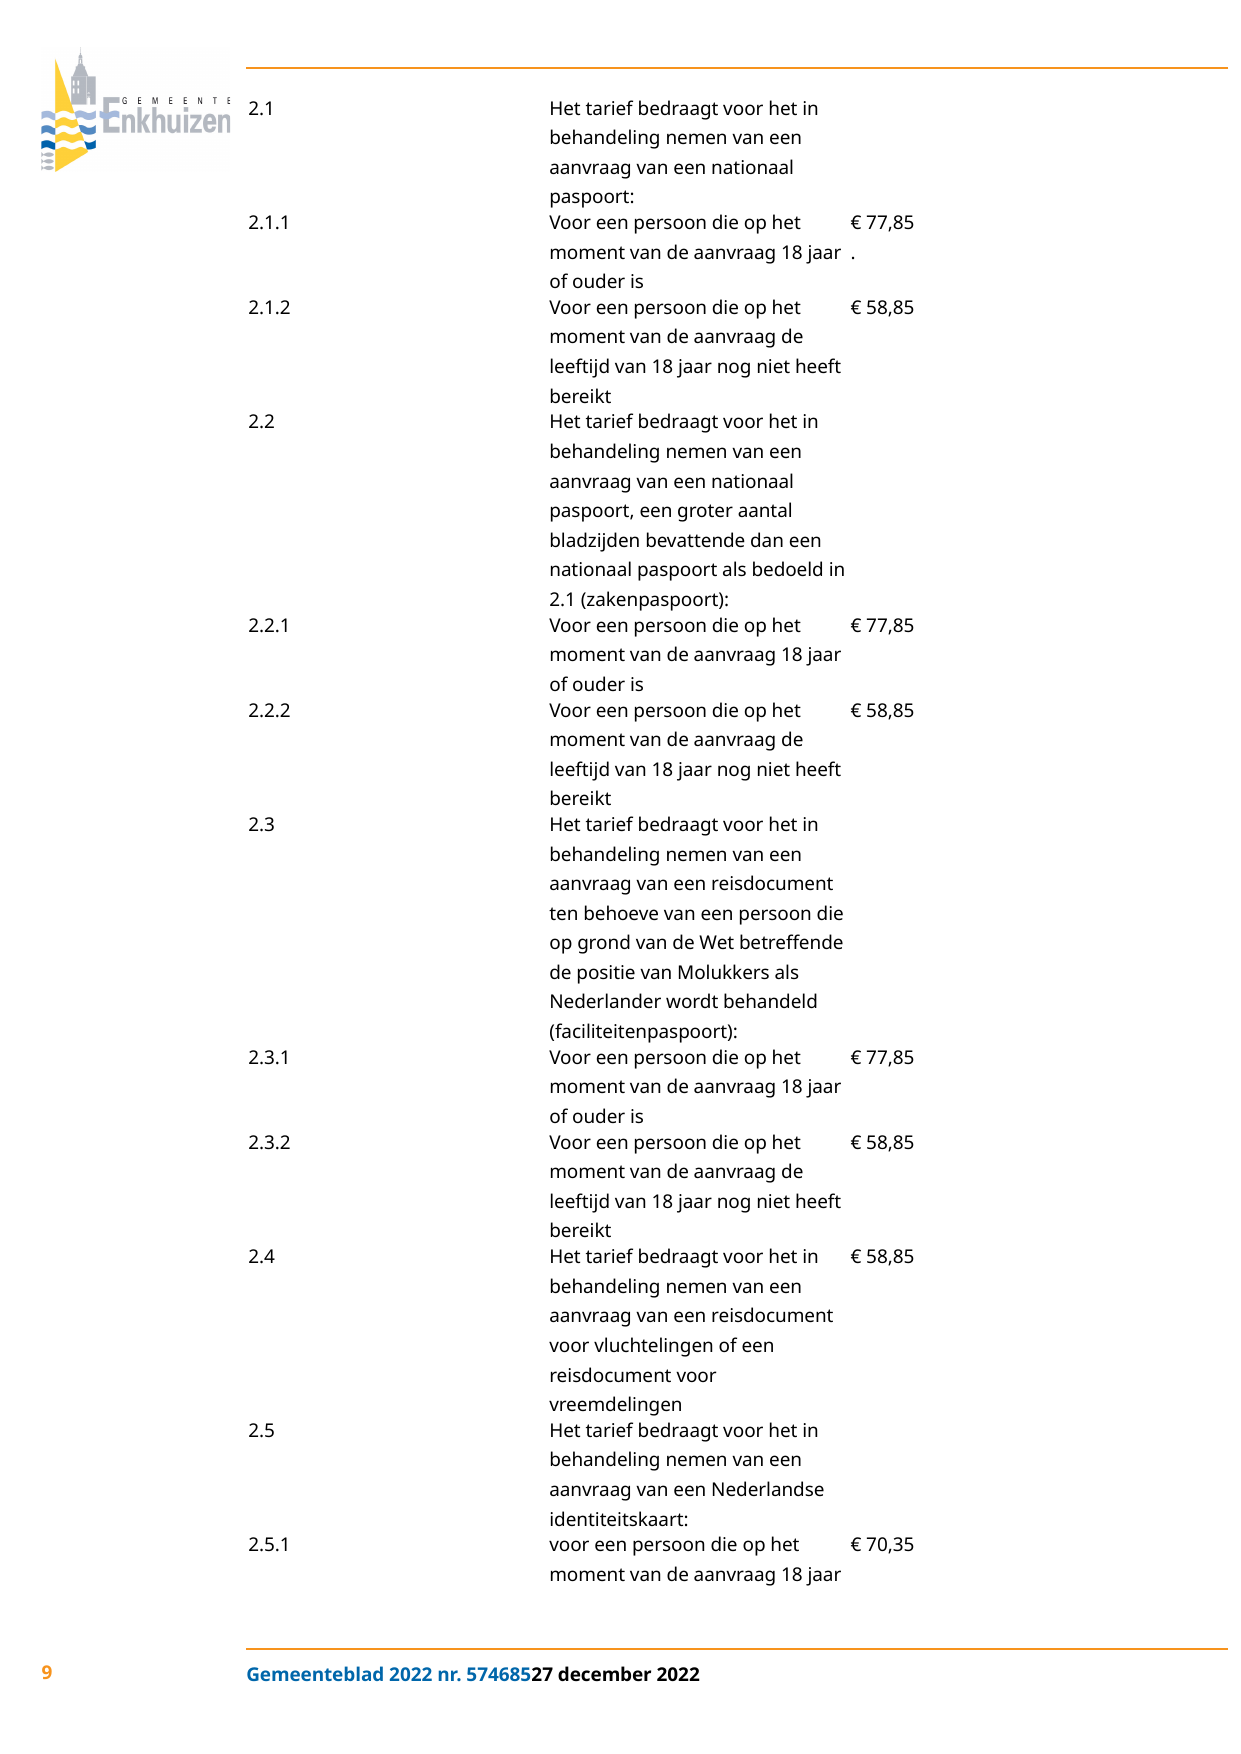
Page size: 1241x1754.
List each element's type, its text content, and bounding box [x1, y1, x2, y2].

table_cell € 58,85 [850, 294, 1152, 409]
picture [41, 47, 231, 172]
table_cell 2.5 [248, 1417, 549, 1532]
table_cell 2.4 [248, 1244, 549, 1417]
table_cell € 77,85 [850, 1044, 1152, 1129]
table_cell Het tarief bedraagt voor het in behandeling nemen van een aanvraag van een reisdocument ten behoeve van een persoon die op grond van de Wet betreffende de positie van Molukkers als Nederlander wordt behandeld (faciliteitenpaspoort): [549, 811, 850, 1044]
table_cell 2.2.2 [248, 697, 549, 811]
table_cell 2.3.2 [248, 1129, 549, 1243]
table_cell 2.5.1 [248, 1532, 549, 1587]
table_cell [850, 409, 1152, 612]
table_cell voor een persoon die op het moment van de aanvraag 18 jaar [549, 1532, 850, 1587]
table_cell 2.3 [248, 811, 549, 1044]
table_cell Het tarief bedraagt voor het in behandeling nemen van een aanvraag van een reisdocument voor vluchtelingen of een reisdocument voor vreemdelingen [549, 1244, 850, 1417]
table_cell Voor een persoon die op het moment van de aanvraag de leeftijd van 18 jaar nog niet heeft bereikt [549, 1129, 850, 1243]
table_cell € 70,35 [850, 1532, 1152, 1587]
table_cell 2.3.1 [248, 1044, 549, 1129]
table_cell € 58,85 [850, 1129, 1152, 1243]
table_cell 2.1.2 [248, 294, 549, 409]
table_cell € 77,85 . [850, 209, 1152, 294]
table_cell Voor een persoon die op het moment van de aanvraag 18 jaar of ouder is [549, 209, 850, 294]
table_cell Voor een persoon die op het moment van de aanvraag 18 jaar of ouder is [549, 1044, 850, 1129]
table_cell Het tarief bedraagt voor het in behandeling nemen van een aanvraag van een Nederlandse identiteitskaart: [549, 1417, 850, 1532]
table_cell [850, 811, 1152, 1044]
table_cell Het tarief bedraagt voor het in behandeling nemen van een aanvraag van een nationaal paspoort: [549, 95, 850, 209]
table_cell Voor een persoon die op het moment van de aanvraag de leeftijd van 18 jaar nog niet heeft bereikt [549, 294, 850, 409]
table_cell Het tarief bedraagt voor het in behandeling nemen van een aanvraag van een nationaal paspoort, een groter aantal bladzijden bevattende dan een nationaal paspoort als bedoeld in 2.1 (zakenpaspoort): [549, 409, 850, 612]
table_cell [850, 1417, 1152, 1532]
table_cell € 77,85 [850, 612, 1152, 697]
table_cell € 58,85 [850, 1244, 1152, 1417]
table_cell 2.1.1 [248, 209, 549, 294]
table_cell 2.2.1 [248, 612, 549, 697]
table_cell Voor een persoon die op het moment van de aanvraag 18 jaar of ouder is [549, 612, 850, 697]
table_cell [850, 95, 1152, 209]
table_cell 2.1 [248, 95, 549, 209]
table_cell € 58,85 [850, 697, 1152, 811]
table_cell 2.2 [248, 409, 549, 612]
table_cell Voor een persoon die op het moment van de aanvraag de leeftijd van 18 jaar nog niet heeft bereikt [549, 697, 850, 811]
